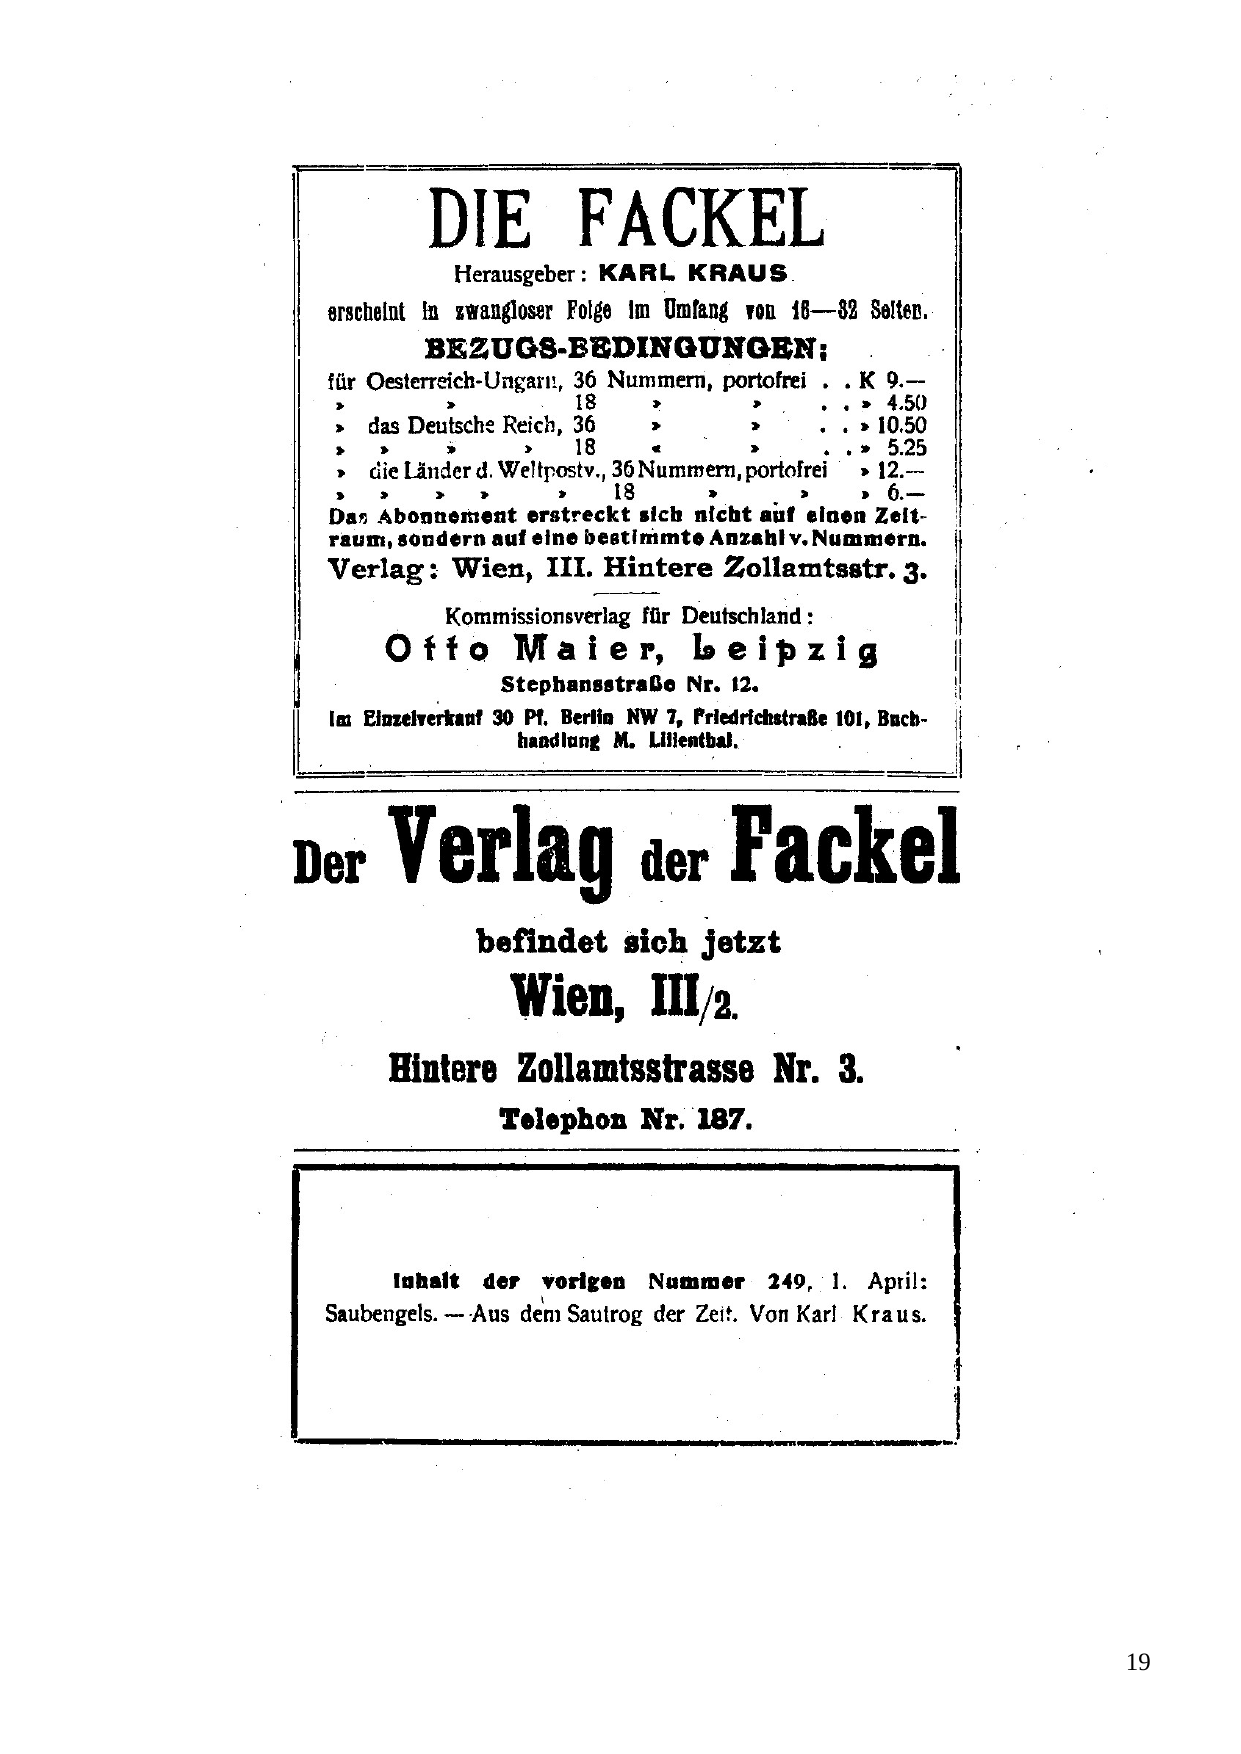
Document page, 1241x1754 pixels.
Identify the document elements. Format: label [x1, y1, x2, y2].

picture [192, 75, 1108, 1519]
